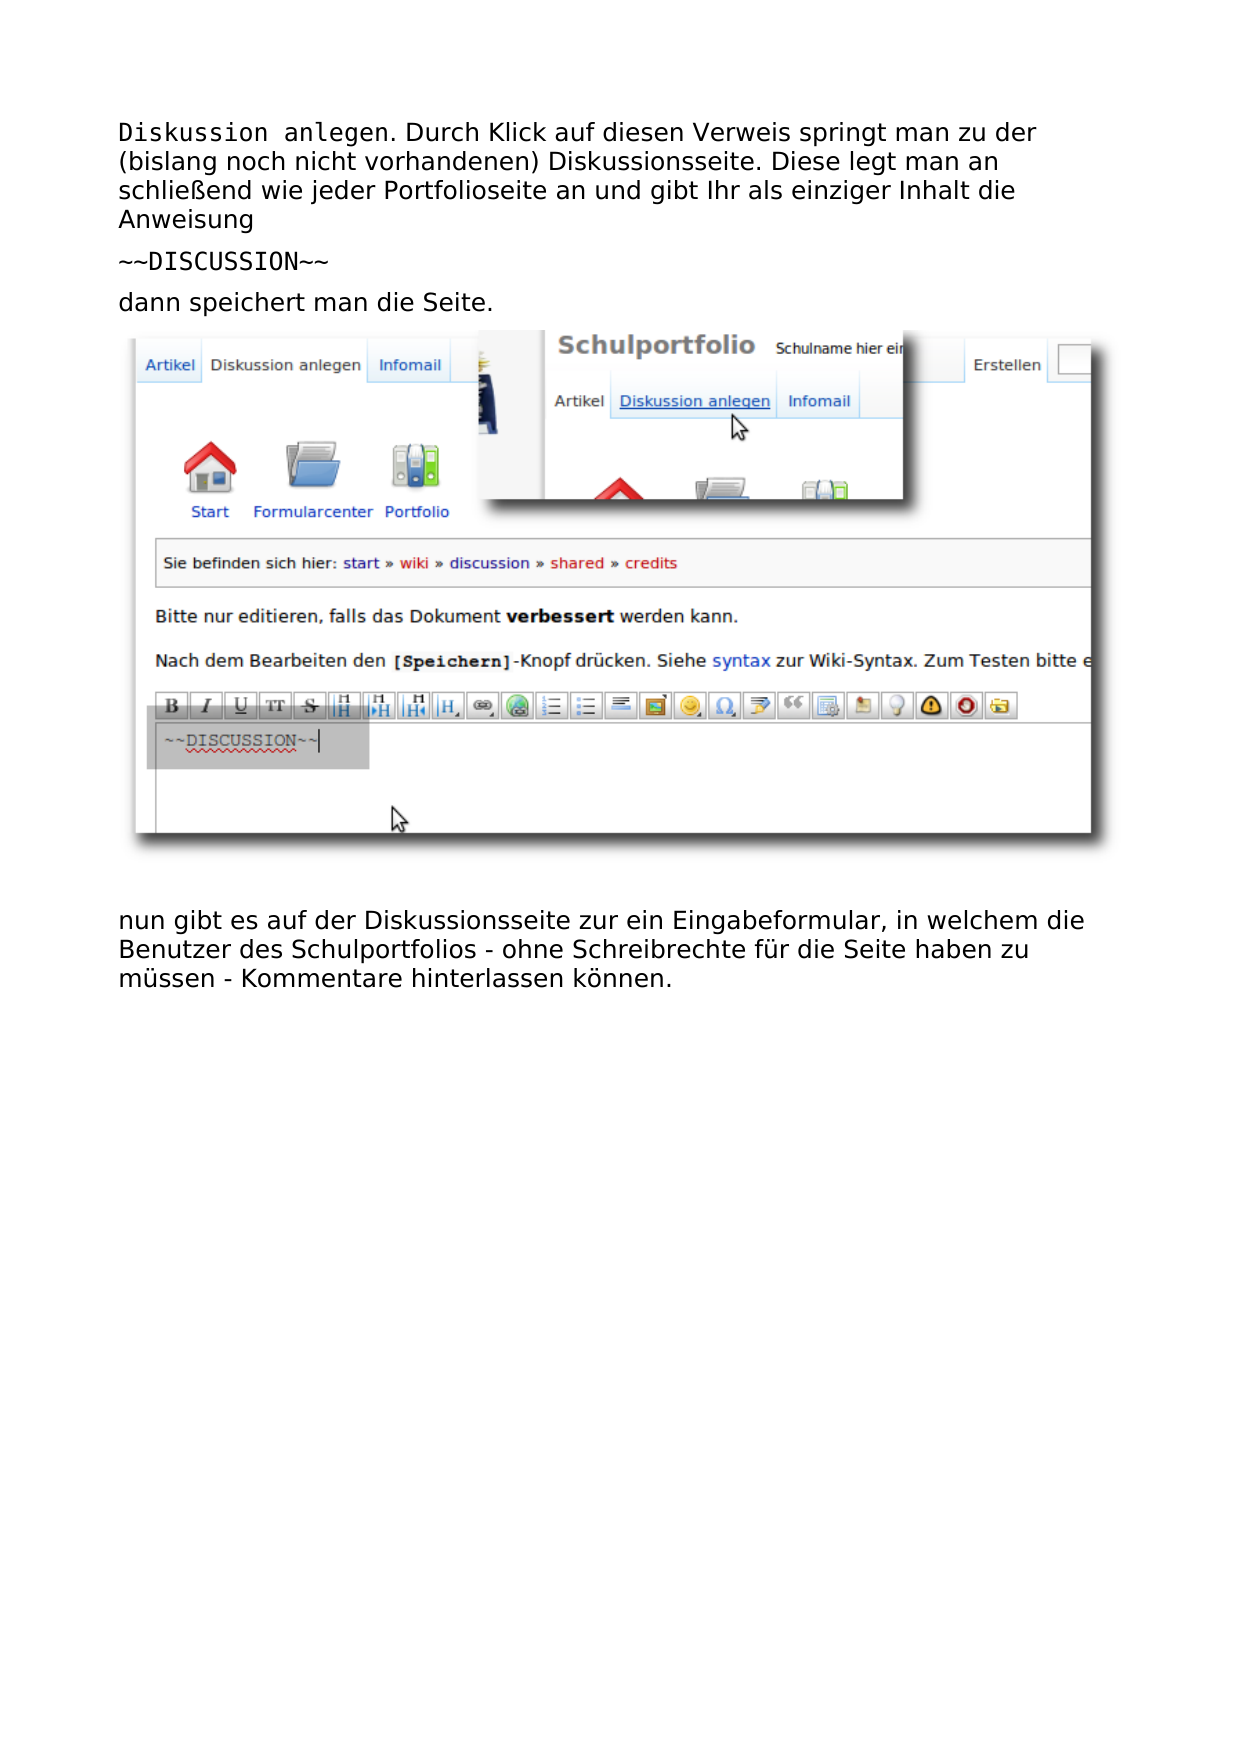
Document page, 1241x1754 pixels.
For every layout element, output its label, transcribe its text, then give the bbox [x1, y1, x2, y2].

text dann speichert man die Seite. [118, 288, 1122, 317]
text Diskussion anlegen. Durch Klick auf diesen Verweis springt man zu der (bislang noch nicht vorhandenen) Diskussionsseite. Diese legt man an schließend wie jeder Portfolioseite an und gibt Ihr als einziger Inhalt die Anweisung [118, 118, 1122, 235]
text nun gibt es auf der Diskussionsseite zur ein Eingabeformular, in welchem die Benutzer des Schulportfolios - ohne Schreibrechte für die Seite haben zu müssen - Kommentare hinterlassen können. [118, 906, 1122, 993]
text ~~DISCUSSION~~ [118, 247, 1122, 276]
picture [118, 330, 1123, 865]
